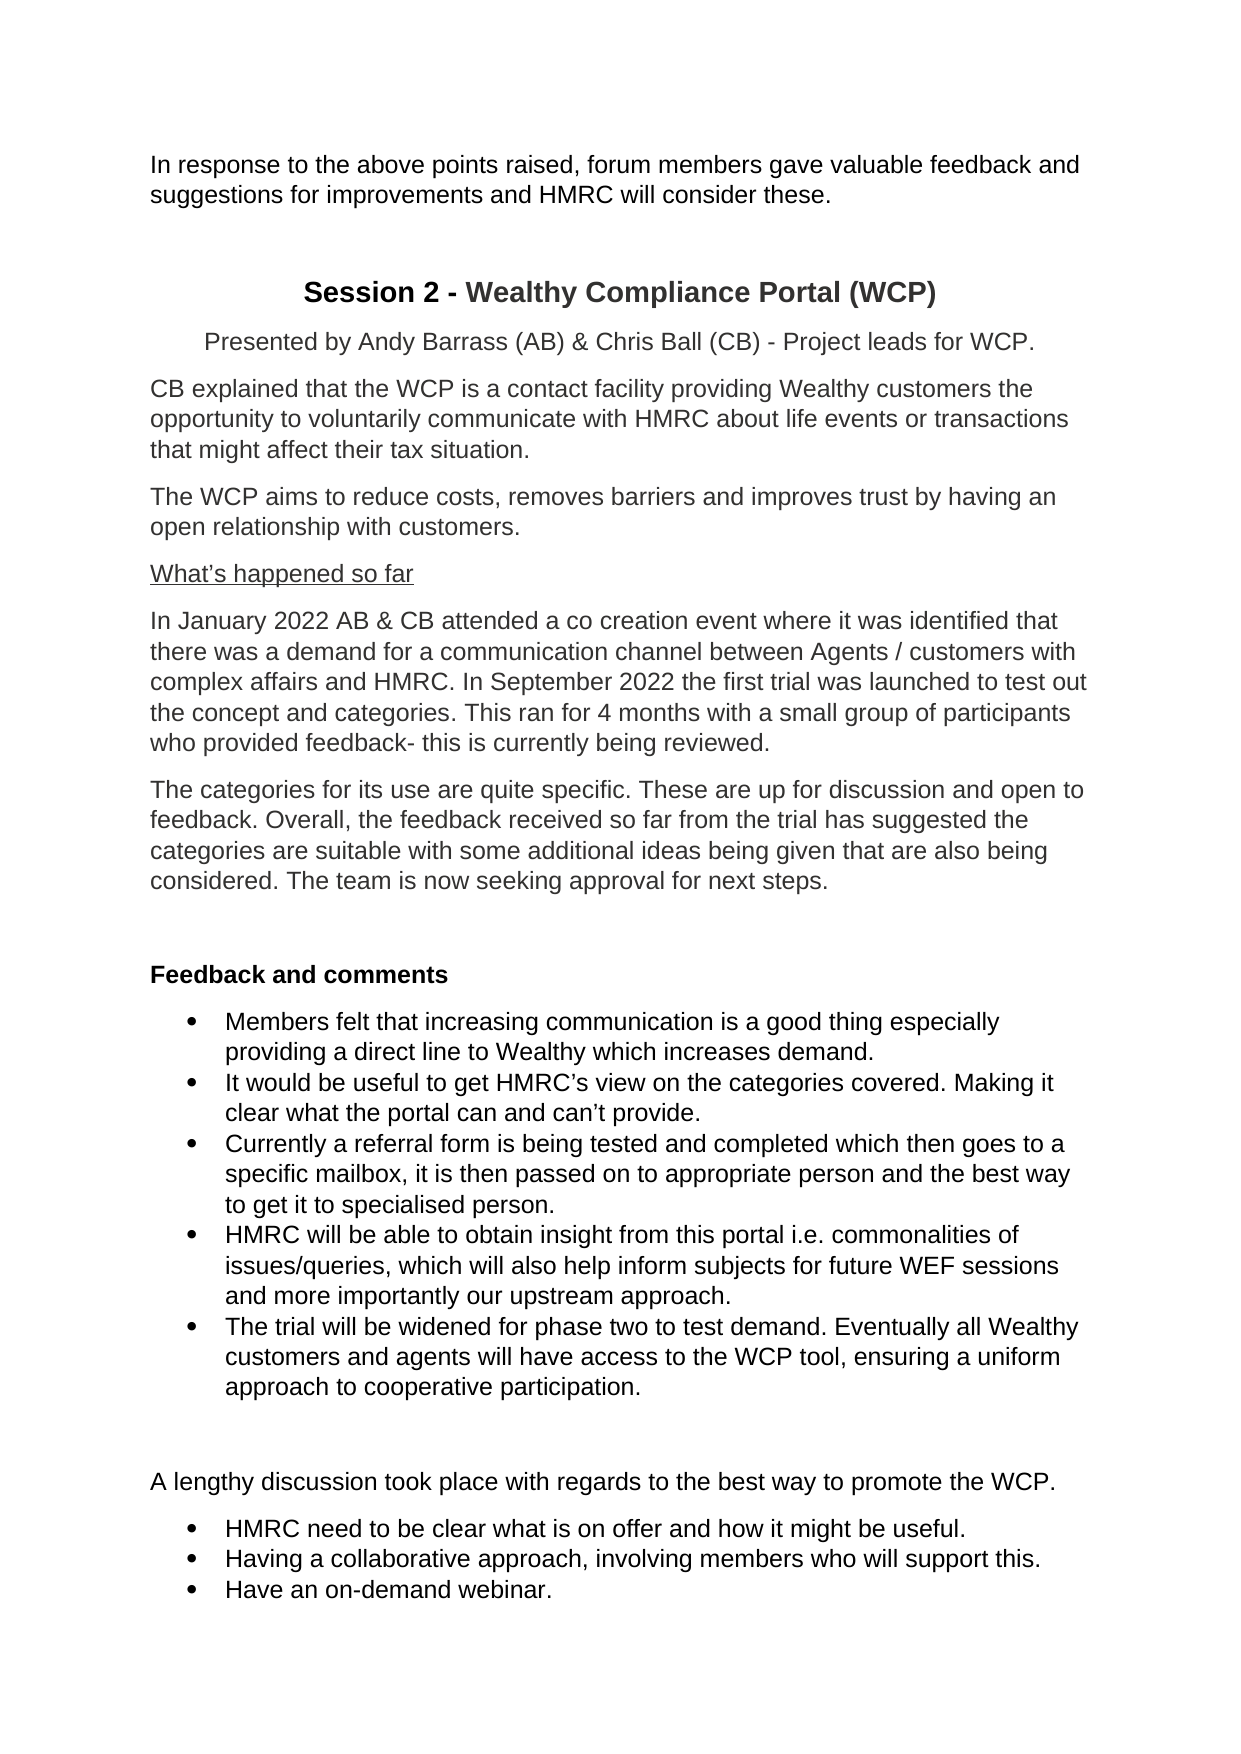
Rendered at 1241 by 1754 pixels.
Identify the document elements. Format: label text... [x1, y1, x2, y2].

text The WCP aims to reduce costs, removes barriers and improves trust by having an open relationship with customers. [150, 482, 1090, 541]
list Have an on-demand webinar. [187, 1575, 1090, 1603]
text In response to the above points raised, forum members gave valuable feedback and suggestions for improvements and HMRC will consider these. [150, 150, 1090, 209]
text The categories for its use are quite specific. These are up for discussion and open to feedback. Overall, the feedback received so far from the trial has suggested the categories are suitable with some additional ideas being given that are also being considered. The team is now seeking approval for next steps. [150, 775, 1090, 895]
text Presented by Andy Barrass (AB) & Chris Ball (CB) - Project leads for WCP. [150, 327, 1090, 356]
text A lengthy discussion took place with regards to the best way to promote the WCP. [150, 1467, 1090, 1495]
list Currently a referral form is being tested and completed which then goes to a specific mailbox, it is then passed on to appropriate person and the best way to get it to specialised person. [187, 1129, 1090, 1218]
list Members felt that increasing communication is a good thing especially providing a direct line to Wealthy which increases demand. [187, 1007, 1090, 1066]
list HMRC will be able to obtain insight from this portal i.e. commonalities of issues/queries, which will also help inform subjects for future WEF sessions and more importantly our upstream approach. [187, 1220, 1090, 1310]
list The trial will be widened for phase two to test demand. Eventually all Wealthy customers and agents will have access to the WCP tool, ensuring a uniform approach to cooperative participation. [187, 1311, 1090, 1401]
text What’s happened so far [150, 559, 1090, 588]
list It would be useful to get HMRC’s view on the categories covered. Making it clear what the portal can and can’t provide. [187, 1068, 1090, 1127]
text In January 2022 AB & CB attended a co creation event where it was identified that there was a demand for a communication channel between Agents / customers with complex affairs and HMRC. In September 2022 the first trial was launched to test out the concept and categories. This ran for 4 months with a small group of participants who provided feedback- this is currently being reviewed. [150, 606, 1090, 757]
text CB explained that the WCP is a contact facility providing Wealthy customers the opportunity to voluntarily communicate with HMRC about life events or transactions that might affect their tax situation. [150, 374, 1090, 463]
list HMRC need to be clear what is on offer and how it might be useful. [187, 1514, 1090, 1542]
text Session 2 - Wealthy Compliance Portal (WCP) [150, 274, 1090, 308]
text Feedback and comments [150, 960, 1090, 988]
list Having a collaborative approach, involving members who will support this. [187, 1544, 1090, 1573]
